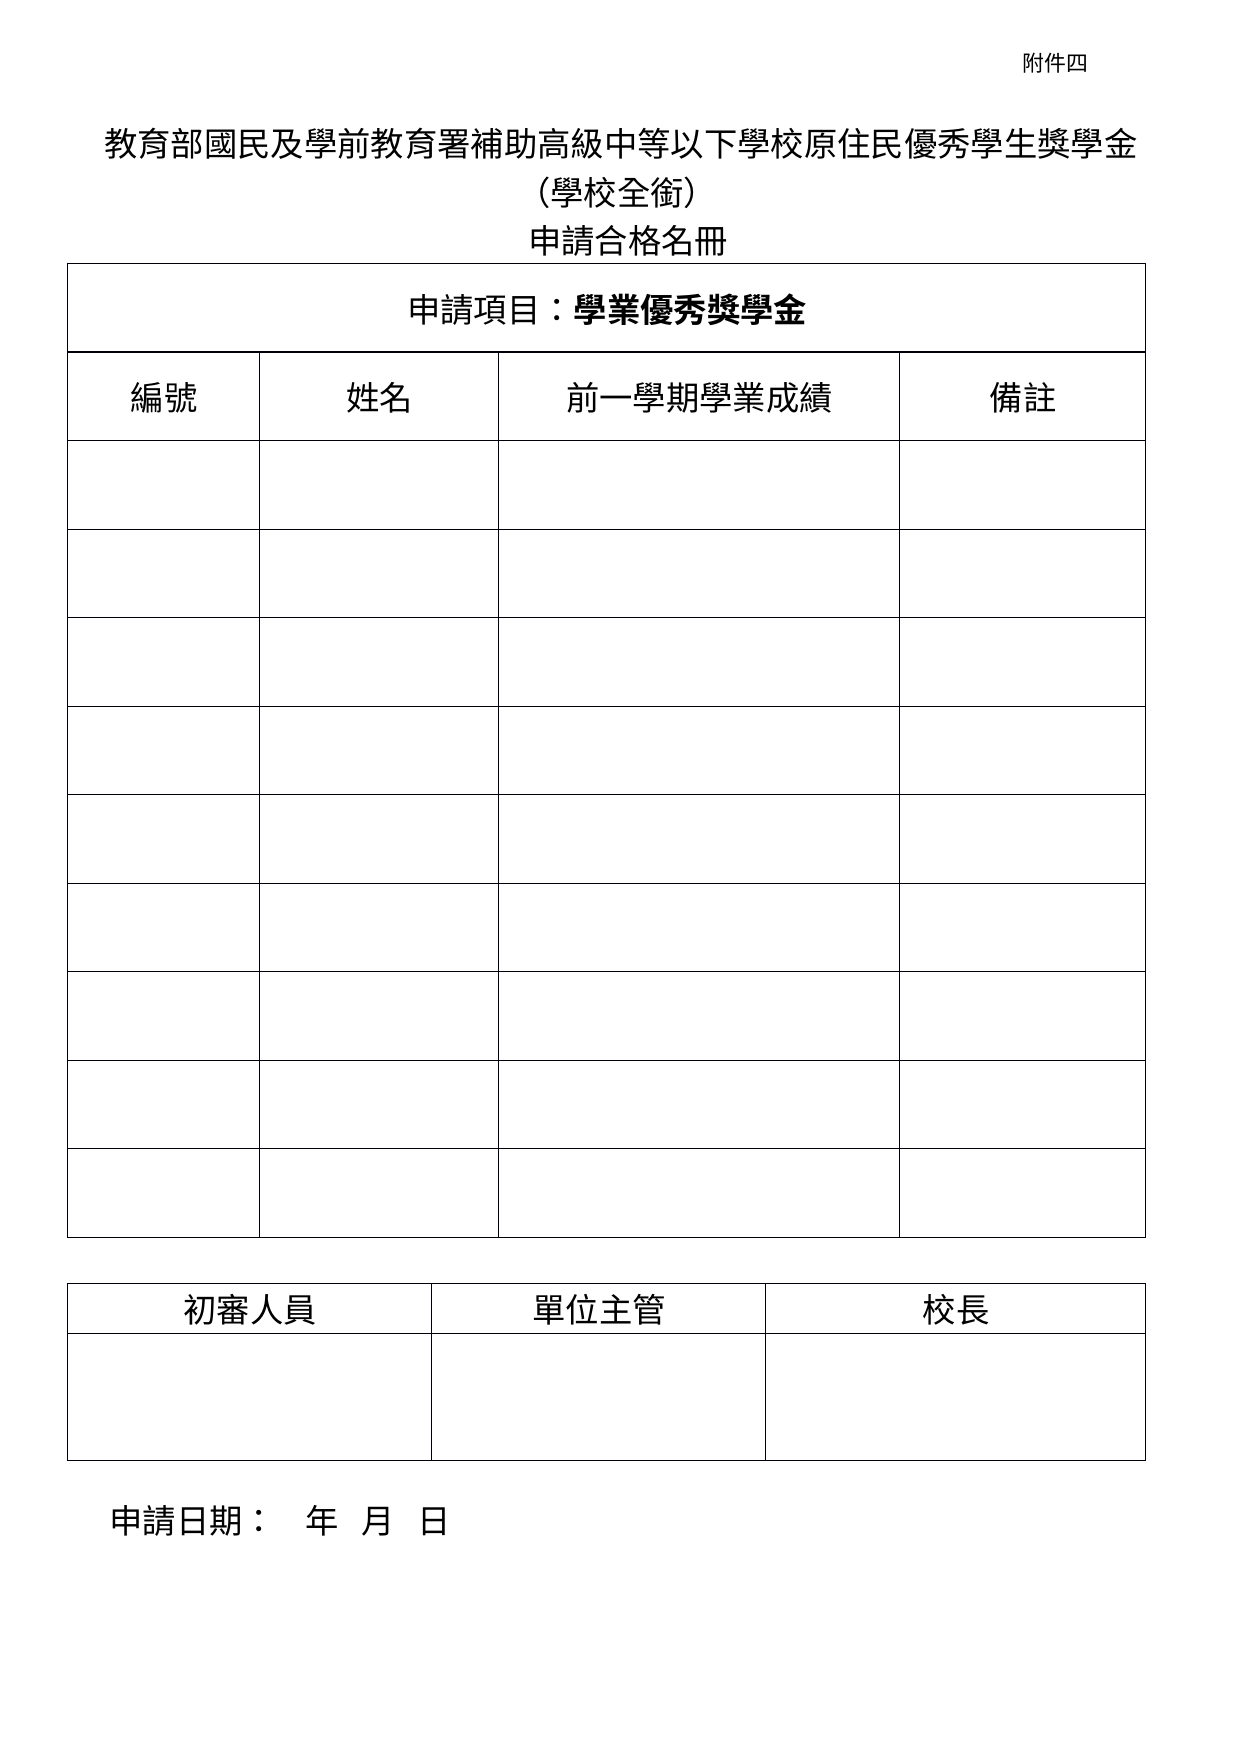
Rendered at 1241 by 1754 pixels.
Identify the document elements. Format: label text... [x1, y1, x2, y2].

table_cell [900, 1061, 1145, 1148]
table_cell [260, 884, 498, 971]
table_cell [260, 1061, 498, 1148]
table_cell [68, 972, 259, 1060]
text 申請日期： 年 月 日 [109, 1495, 1146, 1543]
text 附件四 [1022, 46, 1105, 78]
table_cell [68, 795, 259, 883]
table_cell [900, 884, 1145, 971]
table_cell [68, 884, 259, 971]
table_cell [499, 1149, 899, 1237]
list （學校全銜） [95, 166, 1146, 214]
table_cell [260, 441, 498, 528]
table_cell [260, 530, 498, 617]
table_cell [68, 1334, 431, 1460]
table_cell [499, 1061, 899, 1148]
table_cell [499, 972, 899, 1060]
list 教育部國民及學前教育署補助高級中等以下學校原住民優秀學生獎學金 [95, 118, 1146, 166]
table_cell [499, 441, 899, 528]
table_cell [900, 972, 1145, 1060]
table_cell [68, 618, 259, 706]
table_header 申請項目：學業優秀獎學金 [68, 264, 1145, 351]
table_cell [900, 707, 1145, 794]
table_cell [260, 707, 498, 794]
table_cell [68, 707, 259, 794]
table_cell [499, 707, 899, 794]
table_cell [900, 530, 1145, 617]
table_cell [68, 1149, 259, 1237]
table_cell [900, 618, 1145, 706]
table_cell [432, 1334, 765, 1460]
list 申請合格名冊 [109, 214, 1146, 263]
table_cell 姓名 [260, 353, 498, 440]
table_cell [260, 795, 498, 883]
table_cell 編號 [68, 353, 259, 440]
table_cell [260, 972, 498, 1060]
table_cell [766, 1334, 1145, 1460]
table_cell [900, 1149, 1145, 1237]
table_cell 備註 [900, 353, 1145, 440]
table_header 單位主管 [432, 1284, 765, 1332]
table_cell [499, 530, 899, 617]
table_cell [68, 530, 259, 617]
table_cell [260, 618, 498, 706]
table_cell [900, 441, 1145, 528]
table_cell [499, 795, 899, 883]
table_cell [499, 618, 899, 706]
table_cell [900, 795, 1145, 883]
table_header 校長 [766, 1284, 1145, 1332]
table_cell 前一學期學業成績 [499, 353, 899, 440]
table_cell [499, 884, 899, 971]
table_header 初審人員 [68, 1284, 431, 1332]
table_cell [68, 1061, 259, 1148]
table_cell [260, 1149, 498, 1237]
table_cell [68, 441, 259, 528]
